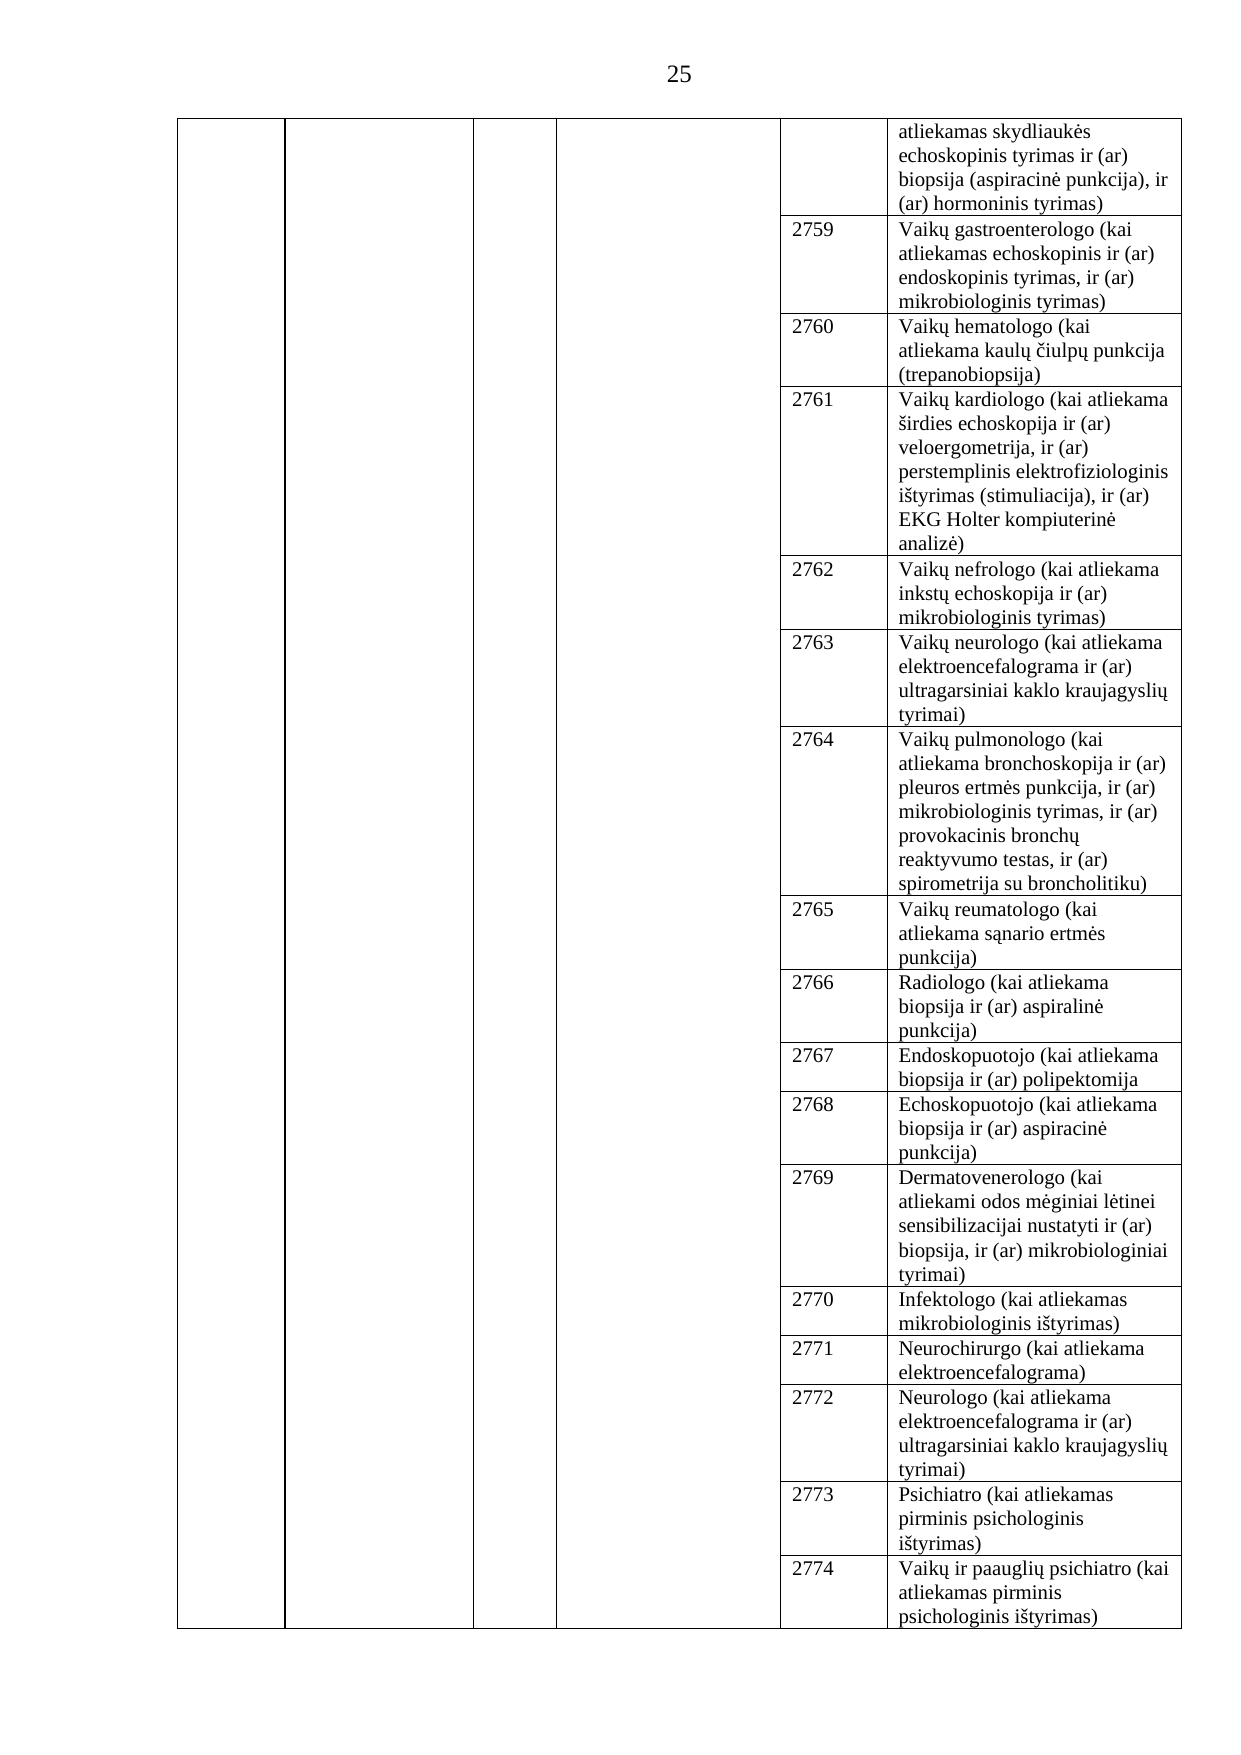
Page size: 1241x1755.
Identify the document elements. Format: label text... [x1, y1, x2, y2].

table_cell 2762 [781, 556, 887, 629]
table_cell 2768 [781, 1092, 887, 1164]
table_cell 2765 [781, 896, 887, 969]
table_cell 2769 [781, 1165, 887, 1286]
table_cell Infektologo (kai atliekamas mikrobiologinis ištyrimas) [888, 1287, 1181, 1335]
table_cell Vaikų gastroenterologo (kai atliekamas echoskopinis ir (ar) endoskopinis tyrimas, ir (ar) mikrobiologinis tyrimas) [888, 216, 1181, 313]
table_cell 2763 [781, 630, 887, 726]
table_cell Echoskopuotojo (kai atliekama biopsija ir (ar) aspiracinė punkcija) [888, 1092, 1181, 1164]
table_cell Neurologo (kai atliekama elektroencefalograma ir (ar) ultragarsiniai kaklo kraujagyslių tyrimai) [888, 1385, 1181, 1481]
table_cell Vaikų nefrologo (kai atliekama inkstų echoskopija ir (ar) mikrobiologinis tyrimas) [888, 556, 1181, 629]
table_cell 2774 [781, 1556, 887, 1628]
table_cell Vaikų kardiologo (kai atliekama širdies echoskopija ir (ar) veloergometrija, ir (ar) perstemplinis elektrofiziologinis ištyrimas (stimuliacija), ir (ar) EKG Holter kompiuterinė analizė) [888, 387, 1181, 555]
table_cell 2771 [781, 1336, 887, 1384]
table_cell Vaikų hematologo (kai atliekama kaulų čiulpų punkcija (trepanobiopsija) [888, 314, 1181, 386]
table_cell Vaikų ir paauglių psichiatro (kai atliekamas pirminis psichologinis ištyrimas) [888, 1556, 1181, 1628]
table_cell 2772 [781, 1385, 887, 1481]
table_cell [286, 119, 473, 1628]
table_cell 2761 [781, 387, 887, 555]
table_cell 2767 [781, 1043, 887, 1091]
table_cell atliekamas skydliaukės echoskopinis tyrimas ir (ar) biopsija (aspiracinė punkcija), ir (ar) hormoninis tyrimas) [888, 119, 1181, 215]
table_cell Radiologo (kai atliekama biopsija ir (ar) aspiralinė punkcija) [888, 970, 1181, 1042]
table_cell Vaikų pulmonologo (kai atliekama bronchoskopija ir (ar) pleuros ertmės punkcija, ir (ar) mikrobiologinis tyrimas, ir (ar) provokacinis bronchų reaktyvumo testas, ir (ar) spirometrija su broncholitiku) [888, 727, 1181, 895]
table_cell 2766 [781, 970, 887, 1042]
table_cell Vaikų reumatologo (kai atliekama sąnario ertmės punkcija) [888, 896, 1181, 969]
table_cell [781, 119, 887, 215]
table_cell 2770 [781, 1287, 887, 1335]
table_cell 2764 [781, 727, 887, 895]
table_cell 2760 [781, 314, 887, 386]
table_cell Endoskopuotojo (kai atliekama biopsija ir (ar) polipektomija [888, 1043, 1181, 1091]
table_cell [178, 119, 284, 1628]
table_cell Neurochirurgo (kai atliekama elektroencefalograma) [888, 1336, 1181, 1384]
table_cell [474, 119, 556, 1628]
table_cell Vaikų neurologo (kai atliekama elektroencefalograma ir (ar) ultragarsiniai kaklo kraujagyslių tyrimai) [888, 630, 1181, 726]
table_cell 2759 [781, 216, 887, 313]
table_cell Psichiatro (kai atliekamas pirminis psichologinis ištyrimas) [888, 1482, 1181, 1554]
table_cell Dermatovenerologo (kai atliekami odos mėginiai lėtinei sensibilizacijai nustatyti ir (ar) biopsija, ir (ar) mikrobiologiniai tyrimai) [888, 1165, 1181, 1286]
table_cell 2773 [781, 1482, 887, 1554]
table_cell [557, 119, 780, 1628]
